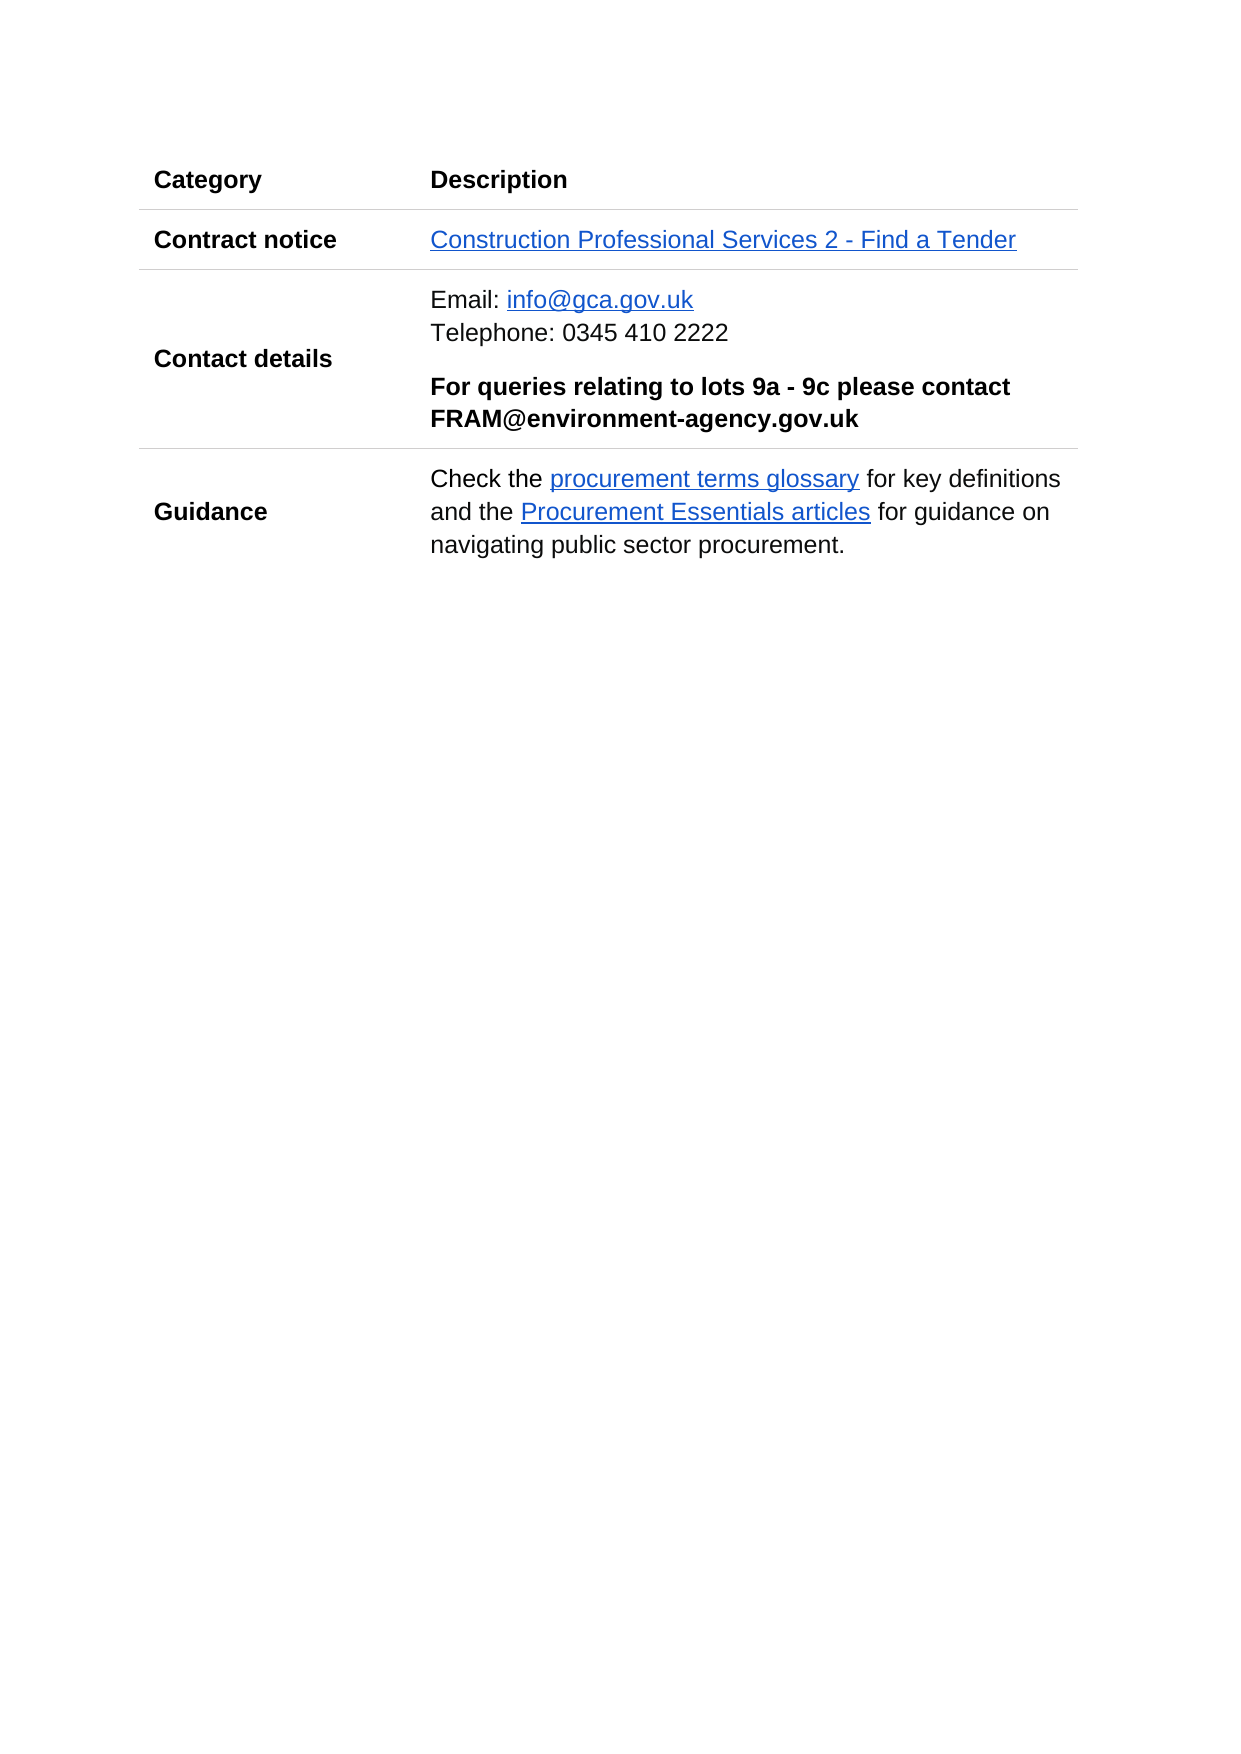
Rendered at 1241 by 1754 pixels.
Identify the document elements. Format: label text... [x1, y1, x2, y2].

table_cell Contact details [139, 270, 415, 448]
table_cell Construction Professional Services 2 - Find a Tender [415, 210, 1078, 268]
table_header Category [139, 150, 415, 209]
table_cell Check the procurement terms glossary for key definitions and the Procurement Essentials articles for guidance on navigating public sector procurement. [415, 449, 1078, 574]
table_header Description [415, 150, 1078, 209]
table_cell Contract notice [139, 210, 415, 268]
table_cell Guidance [139, 449, 415, 574]
table_cell Email: info@gca.gov.uk Telephone: 0345 410 2222 For queries relating to lots 9a - 9c please contact FRAM@environment-agency.gov.uk [415, 270, 1078, 448]
